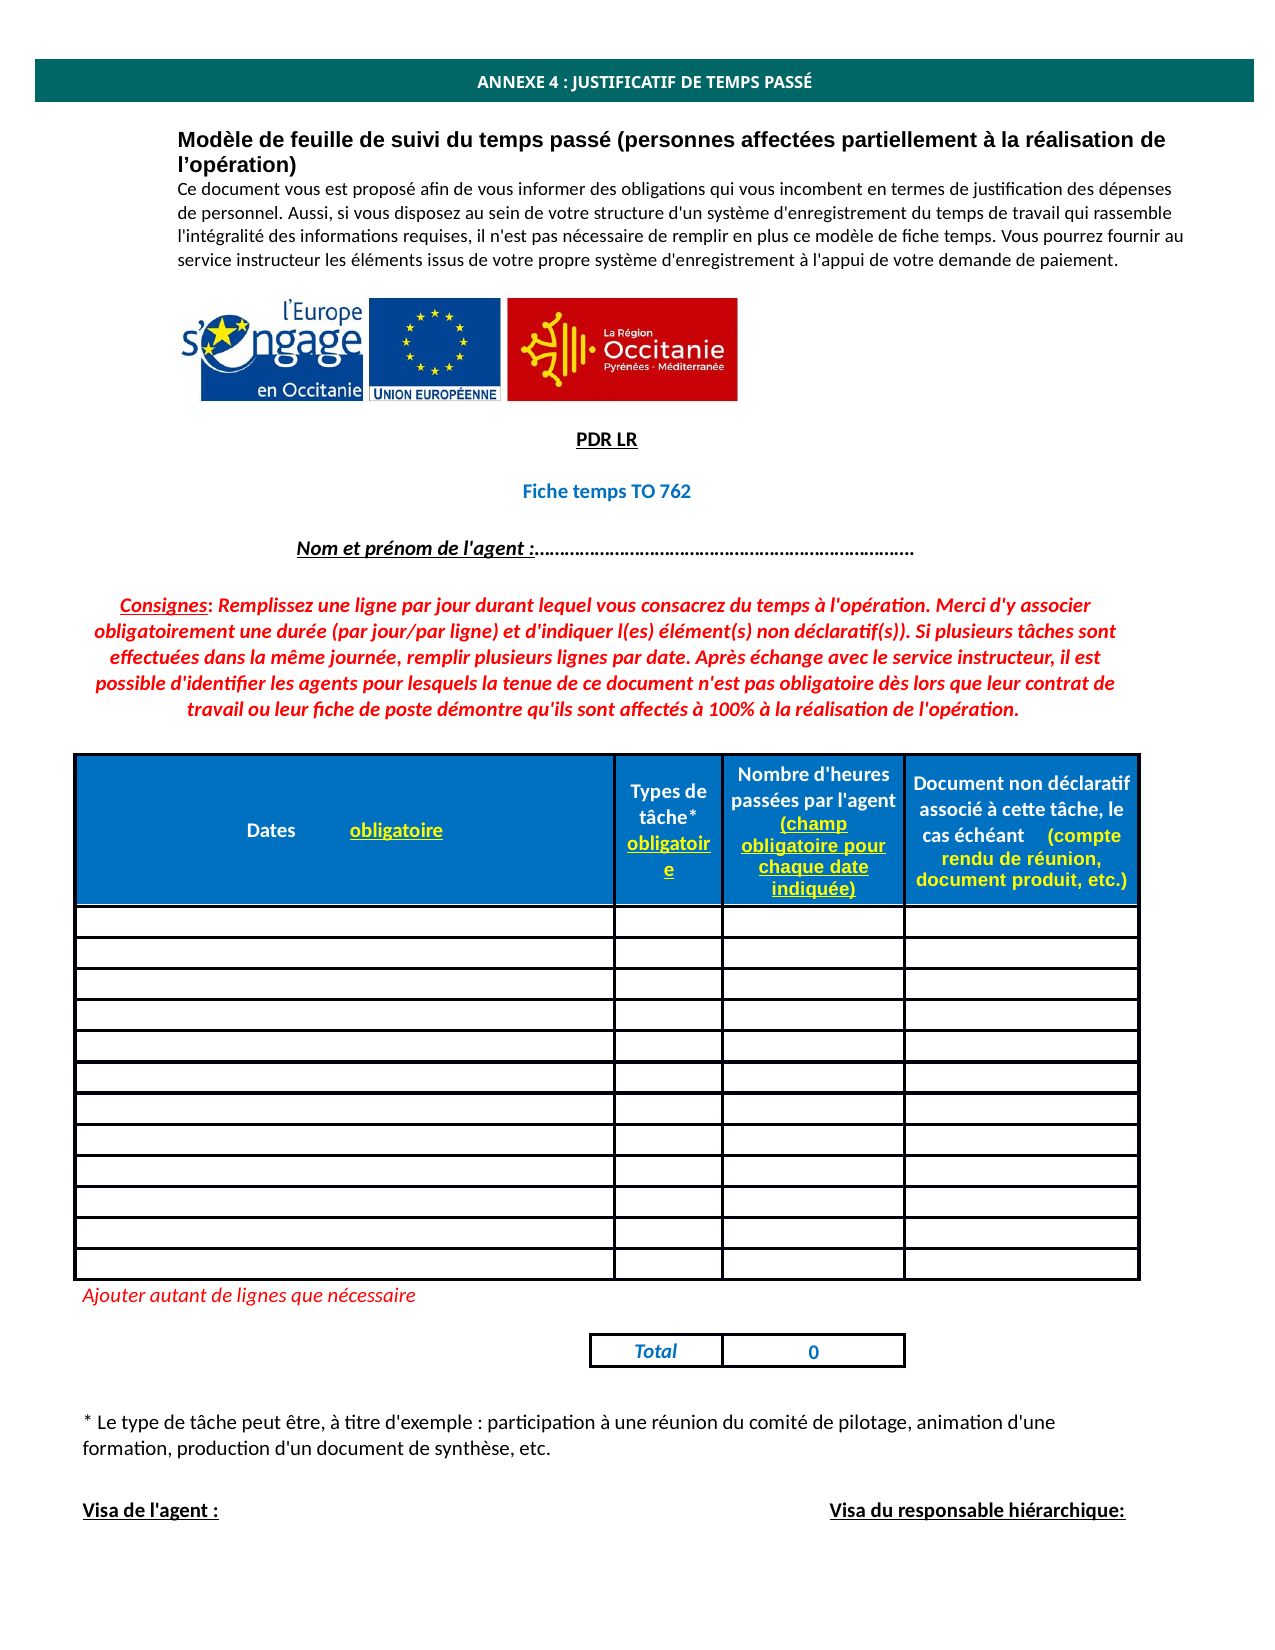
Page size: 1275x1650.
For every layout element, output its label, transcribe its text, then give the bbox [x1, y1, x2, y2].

table_cell [591, 1492, 822, 1523]
table_cell [64, 1060, 73, 1091]
table_cell [77, 1250, 613, 1278]
table_cell [616, 939, 721, 967]
table_cell [64, 1394, 75, 1461]
table_cell Nom et prénom de l'agent :…………………………………………………………………. [75, 530, 1139, 561]
table_cell [77, 1032, 613, 1060]
table_cell Dates obligatoire [77, 756, 613, 904]
table_cell 0 [724, 1336, 903, 1364]
table_cell * Le type de tâche peut être, à titre d'exemple : participation à une réunion du comité de pilotage, animation d'une formation, production d'un document de synthèse, etc. [75, 1394, 1139, 1461]
table_cell [591, 1368, 723, 1393]
table_cell [905, 1281, 1139, 1333]
table_cell [616, 970, 721, 998]
table_cell [616, 1064, 721, 1091]
table_cell [616, 1157, 721, 1185]
table_cell [77, 939, 613, 967]
table_cell [77, 1126, 613, 1154]
table_cell [906, 908, 1137, 936]
table_cell [64, 753, 73, 904]
table_cell [616, 1126, 721, 1154]
table_cell [64, 998, 73, 1029]
picture [177, 294, 739, 404]
table_cell Visa du responsable hiérarchique: [822, 1492, 1139, 1523]
table_cell [616, 1095, 721, 1123]
table_cell [77, 1219, 613, 1247]
table_cell [616, 1001, 721, 1029]
table_cell [64, 530, 75, 561]
table_cell [64, 1492, 75, 1523]
table_cell [906, 939, 1137, 967]
table_cell [64, 1154, 73, 1185]
table_cell [724, 939, 903, 967]
table_cell [723, 1368, 904, 1393]
table_cell Visa de l'agent : [75, 1492, 591, 1523]
table_cell Fiche temps TO 762 [75, 478, 1139, 529]
table_cell [964, 1461, 1139, 1492]
table_cell [906, 970, 1137, 998]
table_cell [616, 908, 721, 936]
table_cell [77, 1095, 613, 1123]
table_cell [75, 721, 615, 752]
table_cell [724, 1032, 903, 1060]
table_cell [64, 1365, 75, 1393]
table_cell [724, 1064, 903, 1091]
table_cell [64, 1216, 73, 1247]
table_cell Total [592, 1336, 721, 1364]
table_cell [77, 970, 613, 998]
table_cell [75, 1461, 591, 1492]
table_cell [906, 1126, 1137, 1154]
table_cell [724, 1250, 903, 1278]
table_cell Document non déclaratif associé à cette tâche, le cas échéant (compte rendu de réunion, document produit, etc.) [906, 756, 1137, 904]
table_cell [724, 1095, 903, 1123]
table_cell [906, 1250, 1137, 1278]
table_cell [724, 1001, 903, 1029]
table_cell [64, 1247, 73, 1278]
table_cell [906, 1333, 1139, 1364]
table_cell [724, 1126, 903, 1154]
table_cell [77, 1001, 613, 1029]
table_cell [64, 967, 73, 998]
table_cell [616, 1188, 721, 1216]
table_header [64, 426, 75, 478]
table_cell [723, 721, 904, 752]
table_header Annexe 4 : Justificatif de temps passé [38, 62, 1251, 99]
table_cell Types de tâche* obligatoire [616, 756, 721, 904]
table_cell Nombre d'heures passées par l'agent (champ obligatoire pour chaque date indiquée) [724, 756, 903, 904]
table_cell [616, 1250, 721, 1278]
table_cell [906, 1001, 1137, 1029]
table_cell [724, 1219, 903, 1247]
table_cell [724, 908, 903, 936]
table_cell [906, 1188, 1137, 1216]
table_cell [906, 1032, 1137, 1060]
text Modèle de feuille de suivi du temps passé (personnes affectées partiellement à la réalisation de l’opération) [177, 127, 1186, 177]
table_cell [64, 1185, 73, 1216]
table_cell Consignes: Remplissez une ligne par jour durant lequel vous consacrez du temps à l'opération. Merci d'y associer obligatoirement une durée (par jour/par ligne) et d'indiquer l(es) élément(s) non déclaratif(s)). Si plusieurs tâches sont effectuées dans la même journée, remplir plusieurs lignes par date. Après échange avec le service instructeur, il est possible d'identifier les agents pour lesquels la tenue de ce document n'est pas obligatoire dès lors que leur contrat de travail ou leur fiche de poste démontre qu'ils sont affectés à 100% à la réalisation de l'opération. [75, 561, 1139, 721]
table_cell [77, 1157, 613, 1185]
table_cell [906, 1095, 1137, 1123]
table_cell [64, 936, 73, 967]
table_cell [905, 721, 1139, 752]
table_cell [64, 561, 75, 721]
table_cell [906, 1219, 1137, 1247]
table_header PDR LR [75, 426, 1139, 478]
table_cell [64, 1333, 75, 1364]
table_cell [64, 905, 73, 936]
table_cell [616, 1032, 721, 1060]
table_cell Ajouter autant de lignes que nécessaire [75, 1281, 904, 1333]
table_cell [64, 721, 75, 752]
table_cell [64, 1123, 73, 1154]
table_cell [724, 1157, 903, 1185]
text Ce document vous est proposé afin de vous informer des obligations qui vous incombent en termes de justification des dépenses de personnel. Aussi, si vous disposez au sein de votre structure d'un système d'enregistrement du temps de travail qui rassemble l'intégralité des informations requises, il n'est pas nécessaire de remplir en plus ce modèle de fiche temps. Vous pourrez fournir au service instructeur les éléments issus de votre propre système d'enregistrement à l'appui de votre demande de paiement. [177, 177, 1186, 271]
table_cell [64, 1091, 73, 1123]
table_cell [75, 1333, 589, 1364]
table_cell [64, 1029, 73, 1060]
table_cell [822, 1461, 964, 1492]
table_cell [905, 1365, 1139, 1393]
table_cell [64, 478, 75, 529]
table_cell [75, 1365, 591, 1393]
table_cell [77, 1188, 613, 1216]
table_cell [591, 1461, 822, 1492]
table_cell [906, 1157, 1137, 1185]
table_cell [724, 970, 903, 998]
table_cell [906, 1064, 1137, 1091]
table_cell [64, 1278, 75, 1333]
table_cell [64, 1461, 75, 1492]
table_cell [724, 1188, 903, 1216]
table_cell [615, 721, 723, 752]
table_cell [616, 1219, 721, 1247]
table_cell [77, 908, 613, 936]
table_cell [77, 1064, 613, 1091]
